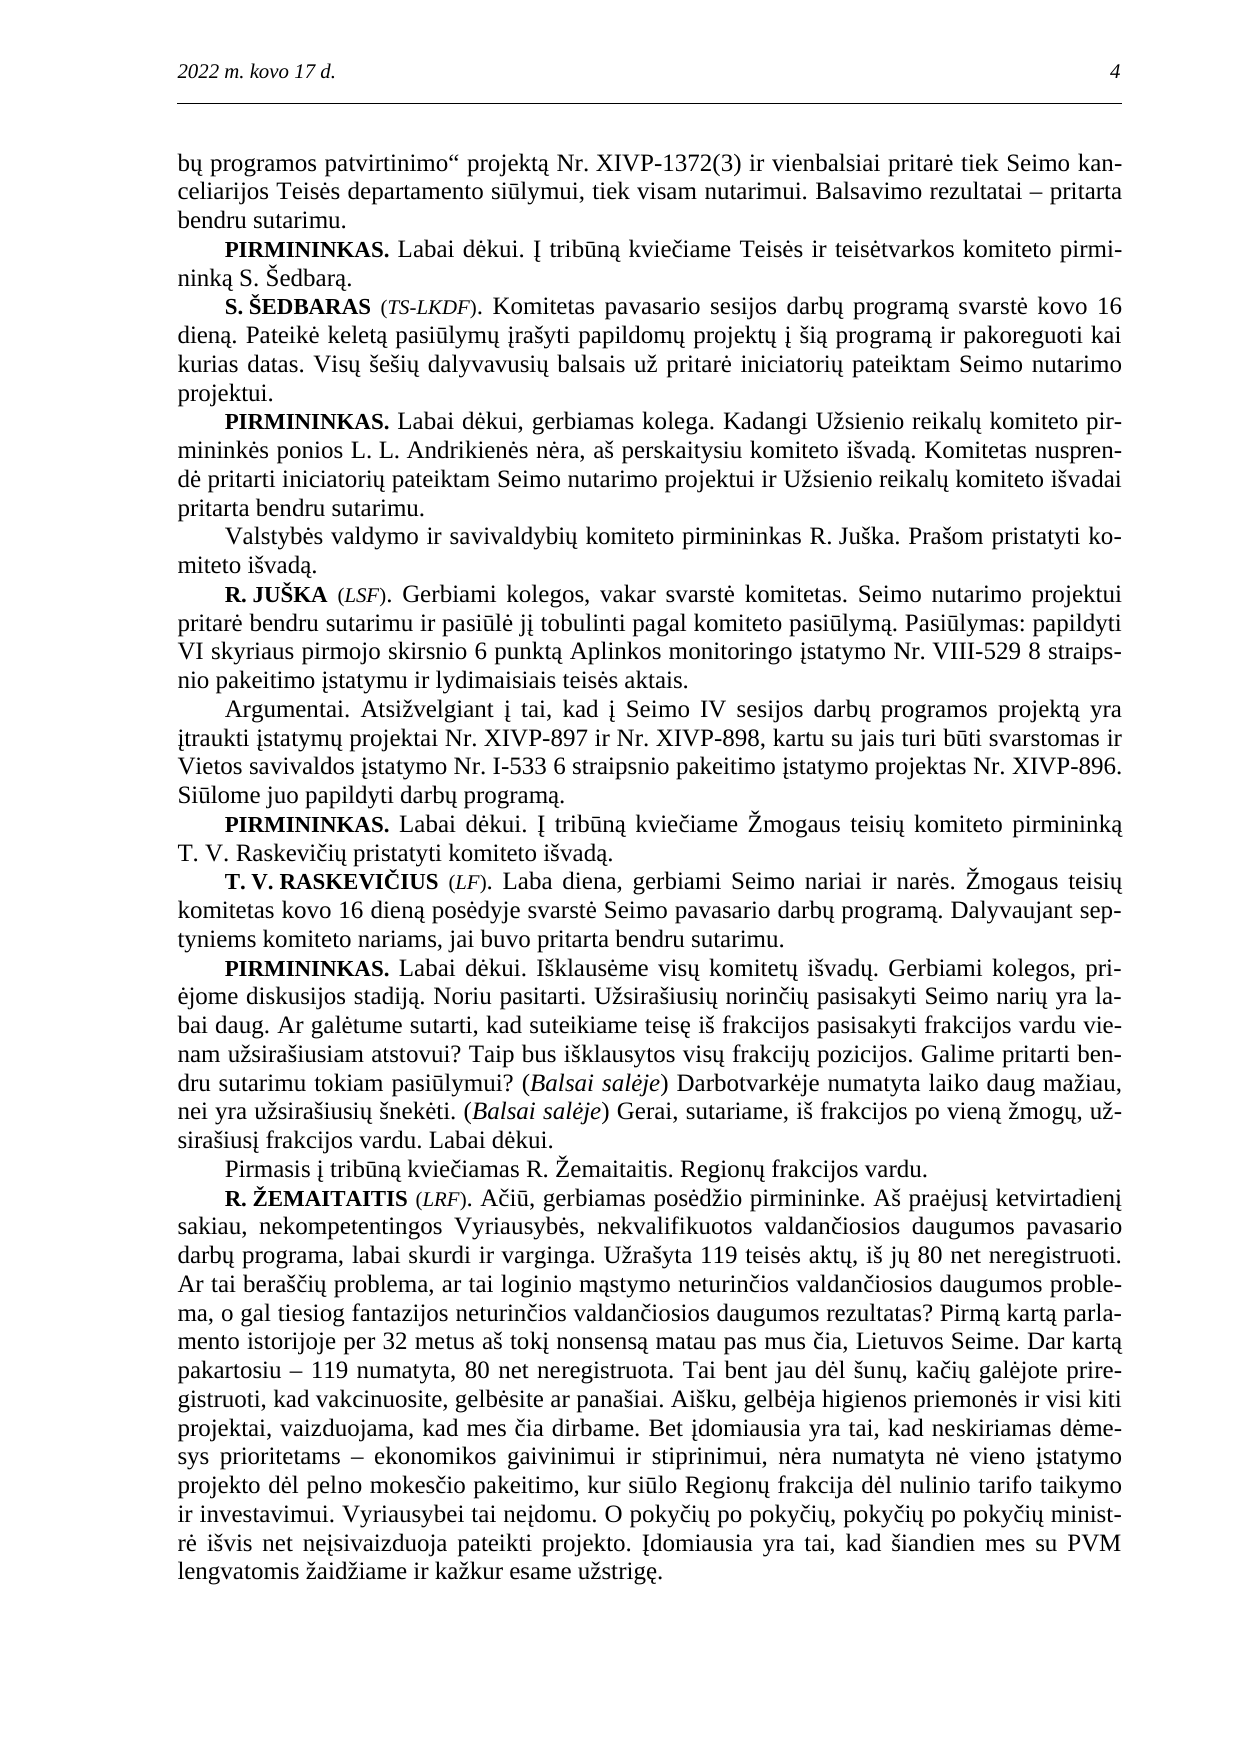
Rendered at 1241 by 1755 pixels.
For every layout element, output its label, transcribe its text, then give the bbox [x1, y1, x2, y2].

text PIRMININKAS. La­bai dė­kui. Iš­klau­sė­me vi­sų ko­mi­te­tų iš­va­dų. Ger­bia­mi ko­le­gos, pri­ėjo­me dis­ku­si­jos sta­di­ją. No­riu pa­si­tar­ti. Už­si­ra­šiu­sių no­rin­čių pa­si­sa­ky­ti Sei­mo na­rių yra la­bai daug. Ar ga­lė­tu­me su­tar­ti, kad su­tei­kia­me tei­sę iš frak­ci­jos pa­si­sa­ky­ti frak­ci­jos var­du vie­nam už­si­ra­šiu­siam at­sto­vui? Taip bus iš­klau­sy­tos vi­sų frak­ci­jų po­zi­ci­jos. Ga­li­me pri­tar­ti ben­dru su­ta­ri­mu to­kiam pa­siū­ly­mui? (Bal­sai sa­lė­je) Dar­bo­tvarkėje nu­ma­ty­ta lai­ko daug ma­žiau, nei yra už­si­ra­šiu­sių šne­kė­ti. (Bal­sai sa­lė­je) Ge­rai, su­ta­ria­me, iš frak­ci­jos po vie­ną žmo­gų, už­si­ra­šiu­sį frak­ci­jos var­du. La­bai dė­kui. [177, 953, 1122, 1154]
text PIRMININKAS. La­bai dė­kui, ger­bia­mas ko­le­ga. Ka­dan­gi Už­sie­nio rei­ka­lų ko­mi­te­to pir­mi­nin­kės po­nios L. L. An­dri­kie­nės nė­ra, aš per­skai­ty­siu ko­mi­te­to iš­va­dą. Ko­mi­te­tas nu­spren­dė pri­tar­ti ini­cia­to­rių pa­teik­tam Sei­mo nu­ta­ri­mo pro­jek­tui ir Už­sie­nio rei­ka­lų ko­mi­te­to iš­va­dai pri­tar­ta ben­dru su­ta­ri­mu. [177, 406, 1122, 521]
text bų pro­gra­mos pa­tvir­ti­ni­mo“ pro­jek­tą Nr. XIVP-1372(3) ir vien­bal­siai pri­ta­rė tiek Sei­mo kan­ce­lia­ri­jos Tei­sės de­par­ta­men­to siū­ly­mui, tiek vi­sam nu­ta­ri­mui. Bal­sa­vi­mo re­zul­ta­tai – pri­tar­ta ben­dru su­ta­ri­mu. [177, 148, 1122, 234]
text S. ŠEDBARAS (TS-LKDF). Ko­mi­te­tas pa­va­sa­rio se­si­jos dar­bų pro­gra­mą svars­tė ko­vo 16 die­ną. Pa­tei­kė ke­le­tą pa­siū­ly­mų įra­šy­ti pa­pil­do­mų pro­jek­tų į šią pro­gra­mą ir pa­ko­re­guo­ti kai kurias da­tas. Vi­sų šešių da­ly­va­vu­sių bal­sais už pri­ta­rė ini­cia­to­rių pa­teik­tam Sei­mo nu­ta­ri­mo pro­jek­tui. [177, 291, 1122, 406]
text T. V. RASKEVIČIUS (LF). La­ba die­na, ger­bia­mi Sei­mo na­riai ir na­rės. Žmo­gaus tei­sių ko­mi­te­tas ko­vo 16 die­ną po­sė­dy­je svars­tė Sei­mo pa­va­sa­rio dar­bų pro­gra­mą. Da­ly­vau­jant sep­ty­niems ko­mi­te­to na­riams, jai bu­vo pri­tar­ta ben­dru su­ta­ri­mu. [177, 866, 1122, 953]
text R. ŽEMAITAITIS (LRF). Ačiū, ger­bia­mas po­sė­džio pir­mi­nin­ke. Aš pra­ėju­sį ket­vir­ta­die­nį sa­kiau, ne­kom­pe­ten­tin­gos Vy­riau­sy­bės, ne­kva­li­fi­kuo­tos val­dan­čio­sios dau­gu­mos pa­va­sa­rio dar­bų pro­gra­ma, la­bai skur­di ir var­gin­ga. Už­ra­šy­ta 119 tei­sės ak­tų, iš jų 80 net ne­re­gist­ruo­ti. Ar tai be­raš­čių pro­ble­ma, ar tai lo­gi­nio mąs­ty­mo ne­tu­rin­čios val­dan­čio­sios dau­gu­mos pro­ble­ma, o gal tie­siog fan­ta­zi­jos ne­tu­rin­čios val­dan­čio­sios dau­gu­mos re­zul­ta­tas? Pir­mą kar­tą par­la­men­to is­to­ri­jo­je per 32 me­tus aš to­kį non­sen­są ma­tau pas mus čia, Lie­tu­vos Sei­me. Dar kar­tą pa­kar­to­siu – 119 nu­ma­ty­ta, 80 net ne­re­gist­ruo­ta. Tai bent jau dėl šu­nų, ka­čių ga­lė­jo­te pri­re­gist­ruo­ti, kad vak­ci­nuo­si­te, gel­bė­si­te ar pa­na­šiai. Aiš­ku, gel­bė­ja hi­gie­nos prie­mo­nės ir vi­si ki­ti pro­jek­tai, vaiz­duo­ja­ma, kad mes čia dir­ba­me. Bet įdo­miau­sia yra tai, kad ne­ski­ria­mas dė­me­sys pri­ori­te­tams – eko­no­mi­kos gai­vi­ni­mui ir stip­ri­ni­mui, nė­ra nu­ma­ty­ta nė vie­no įsta­ty­mo pro­jek­to dėl pel­no mo­kes­čio pa­kei­ti­mo, kur siū­lo Re­gio­nų frak­ci­ja dėl nu­li­nio ta­ri­fo tai­ky­mo ir in­ves­ta­vi­mui. Vy­riau­sy­bei tai ne­įdo­mu. O po­ky­čių po po­ky­čių, po­ky­čių po po­ky­čių mi­nist­rė iš­vis net ne­įsi­vaiz­duo­ja pa­teik­ti pro­jek­to. Įdo­miau­sia yra tai, kad šian­dien mes su PVM leng­va­to­mis žai­džia­me ir kaž­kur esa­me už­stri­gę. [177, 1183, 1122, 1585]
text Ar­gu­men­tai. At­si­žvel­giant į tai, kad į Sei­mo IV se­si­jos dar­bų pro­gra­mos pro­jek­tą yra įtrau­k­ti įsta­ty­mų pro­jek­tai Nr. XIVP-897 ir Nr. XIVP-898, kar­tu su jais tu­ri bū­ti svars­to­mas ir Vie­tos sa­vi­val­dos įsta­ty­mo Nr. I-533 6 straips­nio pa­kei­ti­mo įsta­ty­mo pro­jek­tas Nr. XIVP-896. Siū­lo­me juo pa­pil­dy­ti dar­bų pro­gra­mą. [177, 694, 1122, 809]
text PIRMININKAS. La­bai dė­kui. Į tri­bū­ną kvie­čia­me Žmo­gaus tei­sių ko­mi­te­to pir­mi­nin­ką T. V. Ras­ke­vi­čių pri­sta­ty­ti ko­mi­te­to iš­va­dą. [177, 809, 1122, 866]
text R. JUŠKA (LSF). Ger­bia­mi ko­le­gos, va­kar svars­tė ko­mi­te­tas. Sei­mo nu­ta­ri­mo pro­jek­tui pri­ta­rė ben­dru su­ta­ri­mu ir pa­siū­lė jį to­bu­lin­ti pa­gal ko­mi­te­to pa­siū­ly­mą. Pa­siū­ly­mas: pa­pil­dy­ti VI sky­riaus pir­mo­jo skir­snio 6 punk­tą Ap­lin­kos mo­ni­to­rin­go įsta­ty­mo Nr. VIII-529 8 straips­nio pa­kei­ti­mo įsta­ty­mu ir ly­di­mai­siais tei­sės ak­tais. [177, 579, 1122, 694]
text PIRMININKAS. La­bai dė­kui. Į tri­bū­ną kvie­čia­me Tei­sės ir tei­sėt­var­kos ko­mi­te­to pir­mi­nin­ką S. Šed­ba­rą. [177, 234, 1122, 291]
text Pir­ma­sis į tri­bū­ną kvie­čia­mas R. Že­mai­tai­tis. Re­gio­nų frak­ci­jos var­du. [177, 1154, 1122, 1183]
text Vals­ty­bės val­dy­mo ir sa­vi­val­dy­bių ko­mi­te­to pir­mi­nin­kas R. Juš­ka. Pra­šom pri­sta­ty­ti ko­mi­te­to iš­va­dą. [177, 521, 1122, 579]
